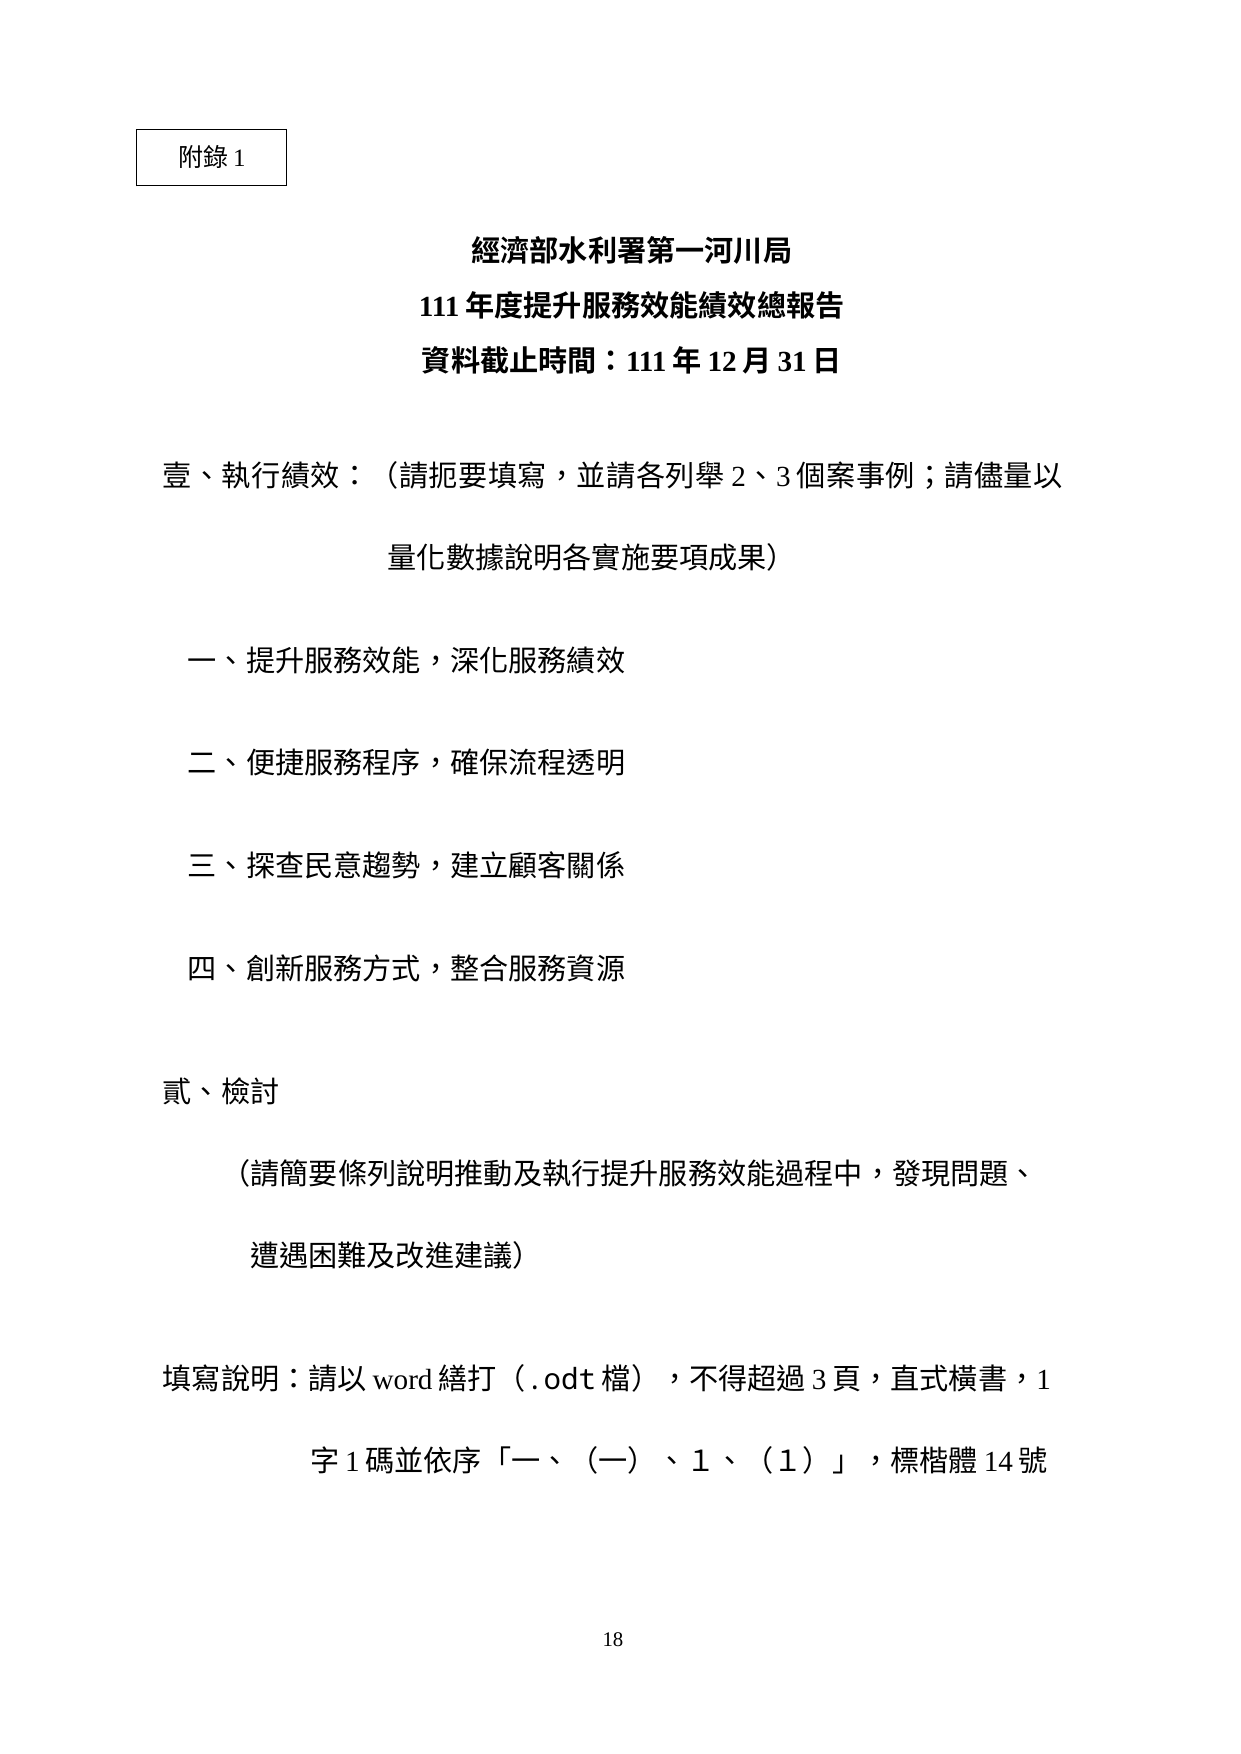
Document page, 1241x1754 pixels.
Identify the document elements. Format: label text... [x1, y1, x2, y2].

list 四、創新服務方式，整合服務資源 [187, 925, 1063, 1007]
text 填寫說明：請以word繕打（.odt檔），不得超過3頁，直式橫書，1字1碼並依序「一、（一）、１、（１）」，標楷體14號 [162, 1336, 1063, 1500]
list 壹、執行績效：（請扼要填寫，並請各列舉2、3個案事例；請儘量以量化數據說明各實施要項成果） [162, 433, 1063, 597]
subtitle 111年度提升服務效能績效總報告 [200, 282, 1063, 324]
text 附錄1 [152, 138, 271, 174]
list 一、提升服務效能，深化服務績效 [187, 618, 1063, 700]
list 二、便捷服務程序，確保流程透明 [187, 720, 1063, 802]
subtitle 資料截止時間：111年12月31日 [200, 337, 1063, 379]
subtitle 經濟部水利署第一河川局 [200, 227, 1063, 270]
list 三、探查民意趨勢，建立顧客關係 [187, 823, 1063, 905]
text （請簡要條列說明推動及執行提升服務效能過程中，發現問題、遭遇困難及改進建議） [221, 1131, 1063, 1295]
list 貳、檢討 [162, 1048, 1063, 1131]
